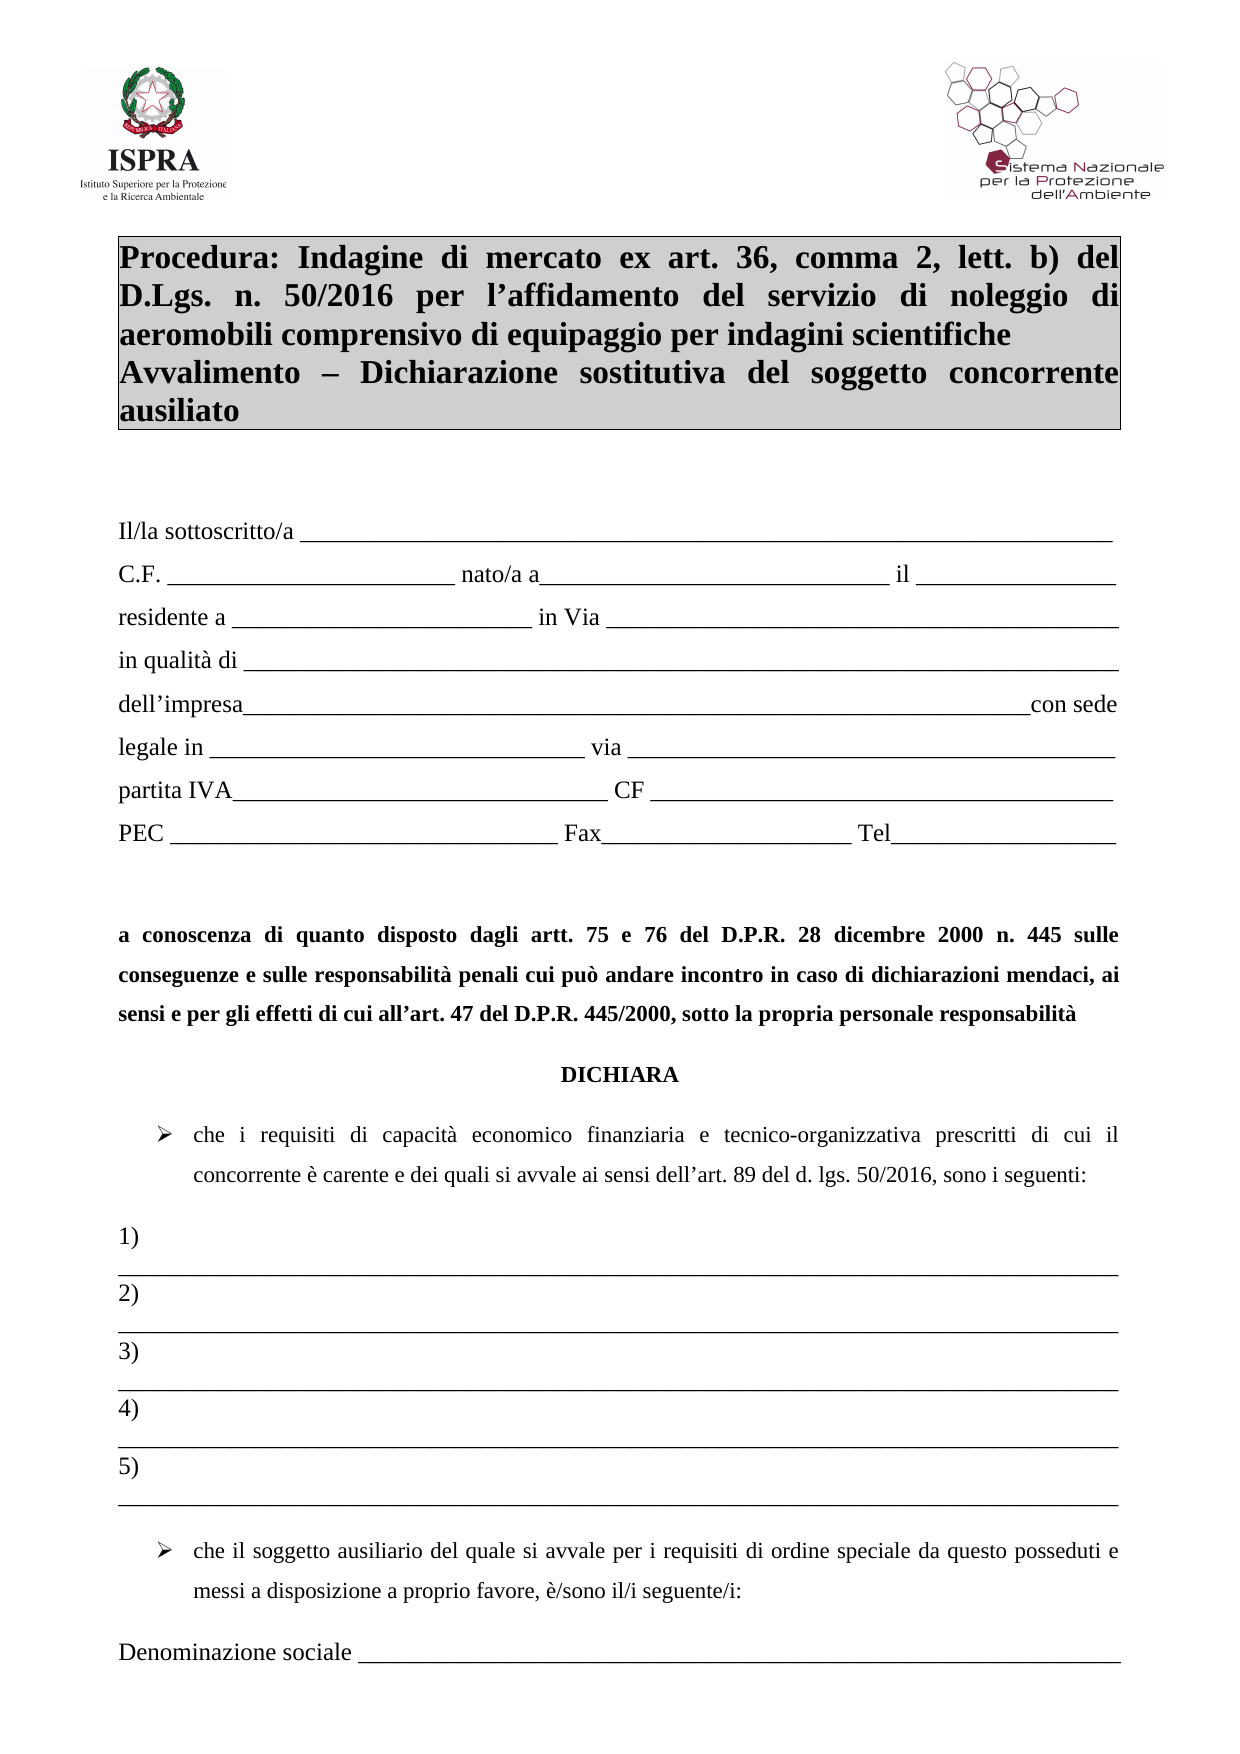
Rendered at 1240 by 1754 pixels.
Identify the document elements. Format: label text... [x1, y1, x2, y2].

text 3) ________________________________________________________________________________ [118, 1336, 1121, 1393]
text Procedura: Indagine di mercato ex art. 36, comma 2, lett. b) del D.Lgs. n. 50/2016 per l’affidamento del servizio di noleggio di aeromobili comprensivo di equipaggio per indagini scientifiche [119, 237, 1120, 351]
text a conoscenza di quanto disposto dagli artt. 75 e 76 del D.P.R. 28 dicembre 2000 n. 445 sulle conseguenze e sulle responsabilità penali cui può andare incontro in caso di dichiarazioni mendaci, ai sensi e per gli effetti di cui all’art. 47 del D.P.R. 445/2000, sotto la propria personale responsabilità [118, 922, 1121, 1027]
text Denominazione sociale _____________________________________________________________ [118, 1637, 1121, 1666]
text 1) ________________________________________________________________________________ [118, 1221, 1121, 1278]
text 5) ________________________________________________________________________________ [118, 1451, 1121, 1508]
text partita IVA______________________________ CF _____________________________________ [118, 775, 1121, 804]
text 4) ________________________________________________________________________________ [118, 1393, 1121, 1451]
text Il/la sottoscritto/a _________________________________________________________________ [118, 516, 1121, 545]
text Avvalimento – Dichiarazione sostitutiva del soggetto concorrente ausiliato [119, 351, 1120, 429]
text 2) ________________________________________________________________________________ [118, 1278, 1121, 1336]
text C.F. _______________________ nato/a a____________________________ il ________________ [118, 559, 1121, 588]
text residente a ________________________ in Via _________________________________________ [118, 602, 1121, 631]
list che i requisiti di capacità economico finanziaria e tecnico-organizzativa prescritti di cui il concorrente è carente e dei quali si avvale ai sensi dell’art. 89 del d. lgs. 50/2016, sono i seguenti: [156, 1121, 1121, 1187]
text DICHIARA [118, 1061, 1121, 1087]
text PEC _______________________________ Fax____________________ Tel__________________ [118, 818, 1121, 847]
text in qualità di ______________________________________________________________________ dell’impresa_______________________________________________________________con sede legale in ______________________________ via _______________________________________ [118, 646, 1121, 761]
list che il soggetto ausiliario del quale si avvale per i requisiti di ordine speciale da questo posseduti e messi a disposizione a proprio favore, è/sono il/i seguente/i: [156, 1537, 1121, 1603]
